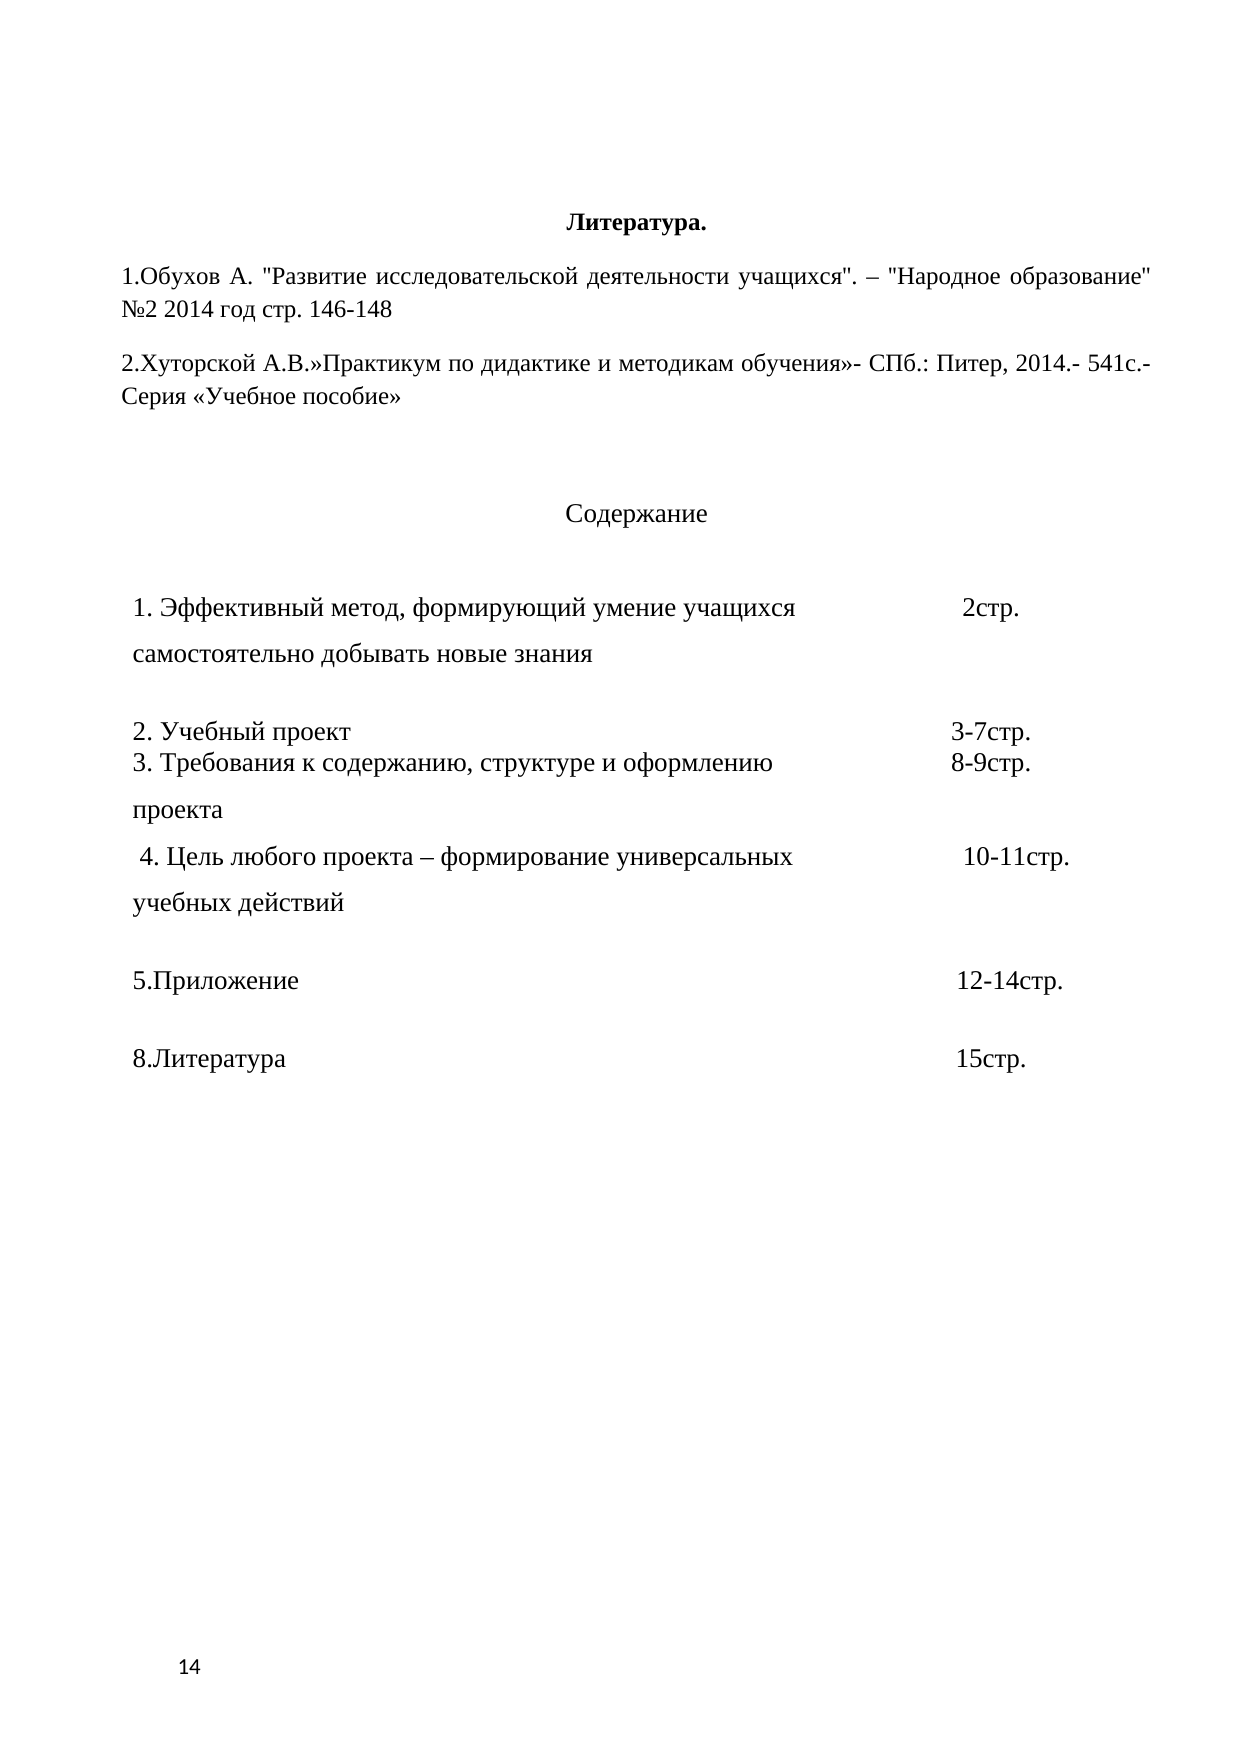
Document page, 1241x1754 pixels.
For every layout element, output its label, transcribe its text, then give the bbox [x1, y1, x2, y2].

table_header 1. Эффективный метод, формирующий умение учащихся самостоятельно добывать новые знания [121, 591, 864, 715]
table_cell 8.Литература [121, 1042, 864, 1073]
table_cell 12-14стр. [864, 964, 1118, 1042]
table_cell 2. Учебный проект [121, 715, 864, 746]
table_cell 3-7стр. [864, 715, 1118, 746]
table_header Какое место занимает проектная деятельность в реализации ФГОС нового поколения? Основное отличие нового Стандарта заключается в изменение результатов, которые мы должны получить на выходе (планируемые личностные, предметные и метапредметные результаты); Инструментом достижения данных результатов являются универсальные учебные действия (программы формирования УУД); Основным подходом формирования УУД, согласно новым Стандартам, является системно-деятельностный подход; Одним из методов (возможно наиболее эффективным) реализации данного подхода является проектная деятельность. Ответственность учителя в образовании всегда была исключительной, но в условиях введения ФГОС эта ответственность существенно возрастает. Современное информационное общество ставит перед образованием новые задачи: «не научить» на всю жизнь, а научить учиться всю жизнь. Вместо накопления знаний необходимо сегодня ориентировать учащихся на развитие способности приобретать знания и формирования умения использовать приобретённые знания на практике. Вот именно эти ключевые компетенции, как показывают результаты международного исследования образовательных достижений российских учащихся (PISA), слабо сформированы у наших школьников, а именно: проводить наблюдения, строить на их основе гипотезы, делать выводы и заключения, проверять предположения. Что необходимо нашим школьникам для успеха? Способность творчески мыслить, последовательно рассуждать и представлять свои идеи Уметь работать в команде и обладать навыками общения Определять приоритеты, планировать конкретные результаты и нести персональную ответственность за них Эффективно использовать знания реальной жизни Компьютерная грамотность Таких результатов образования невозможно достичь, используя только традиционные педагогические методы и приёмы. И учителю на помощь приходит метод проектов, интегрирующий в себе проблемный подход, исследовательские и поисковые методы обучения. Исследовательский подход в обучении не является новым педагогическим явлением. Идея его использования в образовательных учреждениях была впервые выдвинута во второй половине XVIII века. Однако более 100 лет понадобилось, чтобы она стала востребована педагогическим сообществом. Краткая историческая справка Метод проектов возник еще в 20-е годы прошлого века в США. Его называли методом проблем. Определяя суть этого метода, называли его «от души выполняемый замысел». В России метод проектов был известен еще в 1905 году. После революции метод проектов применялся в школах по личному распоряжению Н.К.Крупской. С 1919 года под руководством выдающегося русского педагога С.Т.Шацкого в Москве работала первая станция по народному образованию. В 1931г. Постановлением ЦК ВКП(б) этот метод был осужден как чуждый советской школе и не использовался вплоть до конца 80-х годов ХХ века. Родившись от идеи свободного воспитания, сегодня метод проектов становится интегрированным компонентом современной системы образования. Но суть этого метода остается прежней - стимулировать интерес учащихся к определенным проблемам, решение которых предполагает владение ( и приобретение в ходе работы) определенной суммой знаний и через проектную деятельность предполагает практическое применение имеющихся и приобретенных знаний. Этот метод позволяет реально соединять академические знания с практическим опытом их применения, что и предполагают ФГОС Главная идея метода проекта в рамках реализации ФГОС: формирование общих учебных умений (универсальных учебных действий): организационных (регулятивных), интеллектуальных (познавательных), оценочных (личностных), коммуникативных. Что такое проект? Проект – это работа, направленная на решение конкретной проблемы, на достижение оптимальным способом заранее запланированного результата. Проекты - научные, социальные, учебные. Учебный проект – это совместная учебно-познавательная, творческая или игровая деятельность учащихся- партнёров, имеющая общую цель и согласованные способы, направленная на достижение общего результата по решению какой-либо проблемы, значимой для участников проекта Проект– это пять «П» Проблема Проектирование Поиск информации Продукт Презентация Портфолио Тема проекта Тема должна быть интересна ребенку, должна его увлекать. Исследовательская работа эффективна только на добровольной основе. Название проекта должно выражать главную идею. Название проекта не должно быть сухим, только констатирующим содержание. В названии должна быть заложена какая- то тайна, проблема или вопрос. Название должно быть коротким, ёмким по содержанию, привлекательным и, по возможности, максимально индивидуальным. Типология проектов: 1) По доминирующей деятельности учащихся: -практико – ориентированные (проекты направлены на сбор информации о каком-либо предмете или явлении .Например, проведение опроса школьников для публикации в школьной газете и т.п.); -исследовательские (направлены на решение практических задач, результат выполнения проекта – конкретный полезный предмет, модель, учебное пособие и т.п.); - информационные (результатом становится создание литературных произведений, видеофильмов); - творческие (проекты предполагают подготовку какого-либо мероприятия: игры, состязания, викторины, экскурсии и т.п.), ролево – игровые (создание спектакля, сценария, игры); 2.) По продолжительности: - мини – проекты (один урок), краткосрочные ( несколько уроков), - средней продолжительности( от недели до года) , - долгосрочные (годовые) 3) По количеству участников: - индивидуальные (личностные -проект, выполняемый одним учащимся), - парные( выполняется двумя учащимися ), - групповые- проект, выполняемый группой (группами) учащихся. 4) 4) По охвату предметов: - - монопроект (монопредметный,- проект по одному учебному предмету); - межпредметный проект- проект, объединяющий несколько предметных областей, - свободный – то есть тема проекта выходит за рамки школьного обучения. 5) По форме продукта (проектный продукт) 1.Научные или учебные материалы: научный доклад, научная статья, отчёт об исследовательской экспедиции, анализ данных социологического опрос, словарь.тесты , учебное пособие 2. Публицистические материалы: настенная газета ,школьная тиражная газета,журнал, заметка, интервью, обзор и др. 3.Творческий продукт: сборник стихотворений ,литературный альманах, альбом с иллюстрациями ,картина театральная постановка (ПРИМЕРЫ) 4. Мероприятие: экскурсия, праздник, соревнование, деловая игра, викторина КВН, Что? Где? Когда? выставка, пресс-конференция, литературное кафе 5.Мультимедийный продукт: мультимедийная презентация, видеоклип ,видеофильм, гипермедиа-сочинение (озвученное сочинение, проиллюстрированное видеофрагментами, изобразительно- музыкальными материалами) компьютерная графика, веб- сай Этапы проектной деятельности: подготовительный, планирование, реализация проекта, презентация, осмысление и оценка. Этап 1. Подготовительный. Собрать различные идеи учащихся; организовать дискуссию для обсуждения выдвинутых идей; поддержать (или тактично cкорректировать) идею, получившую коллективное одобрение. Тема (что мы будем делать?) Цели (для чего мы это будем делать?) Задачи проекта (как мы это будем делать?) Проектный продукт (что должно получиться в результате?) «Мозговой штурм». Принимать все взгляды и временно отказаться от оценки и критики чужих идей; приветствуется свободный полёт фантазии, разрешается высказывать любые, даже фантастические идеи; идей должно быть много: каждого участника обсуждения просят представить максимально возможное количество идей; нужно стремиться развивать чужие идеи, достраивать, улучшать, комбинировать элементы разных идей; необходимо записывать все идеи. Этап 2. Планирование. Учитель предлагает разделиться на группы, спланировать деятельность по решению задач проекта, выбрать возможные виды продукта и формы его презентации, распределить время. Ученики разбиваются на группы, распределяют роли в группе, определяют вид проектного продукта и форму его презентации, делят работу на промежуточные этапы, определяют время работы над каждым этапом. Вопрос – Ответ. Почему выбрана эта тема проекта? Проблема проекта. Что надо сделать, чтобы решить данную проблему? Образ проектного продукта (ожидаемый результат). Если ты сделаешь такой продукт, достигнешь ли ты цели проекта и будет ли в этом случае решена проблема? Существует ли необходимая связь между проблемой, целью и проектным продуктом. Вопрос. Ответ. Всё ли у тебя есть, чтобы проделать эти шаги (информация, оборудование и прочее для проведения исследований, материалы для изготовления продукта, чего не хватает, где это найти, что ты уже умеешь делать и чему придётся научиться)? Развёрнутый план работы. Когда ты будешь осуществлять всё необходимое? Индивидуальный график проектной работы. Лист планирования Этап 3. Реализация проекта .Ученики работают в группах, собирают и обрабатывают информацию, решают возникающие вопросы и проблемы, корректируют план, оформляют документацию проекта. Учитель оказывает помощь в поиске и обработке информации, проводит индивидуальные и групповые консультации, осуществляет контроль за соблюдением сроков Этап 4. Презентация проекта. Основная задача - представить одноклассникам или специальному жюри результаты своей работы. Устное сообщение на уроке. Защита проекта. Театрализованное представление. Демонстрация видеофильма. Презентация веб-сайта и др. Этап 5. Осмысление и оценка проектаМожно ли считать проблему, над которой вы работали, решённой? Какие проблемы возникали в ходе работы? Как вы их решили? Что было самым трудным в работе над проектом? Чем ваша работа в конце проекта отличалась от вашей работы в начале проекта? Что нуждается в доработке? Чего вы до сих пор не понимаете? В чем вы стали более уверенны? Что было наиболее значительным, из того что вы узнали? При использовании метода проекта ученик… Определяет цель деятельности Открывает новые знания Экспериментирует Выбирает пути решения Активен Субъект обучения Несёт ответственность за свою деятельность Учитель… Помогает определять … Рекомендует источники информации Раскрывает возможные формы работы Содействует прогнозированию результатов Создаёт условия для активности школьника Партнёр ученика Помогает оценить полученный результат, выявить недостатки Требования к содержанию и структуре проекта Любая проектная работа должна иметь: титульный лист, оглавление, введение, основную часть, заключение; список литературы. При написании введения учащийся должен: - обосновать актуальность; - указать цель работы (в соответствии с названием темы); - привести задачи (раскрывающие пункты плана, т.е. пути достижения цели); - описать структуру работы; Объем введения должен составлять 1-2 страницы. Далее следует основная часть работы, которая делится на 2 части. 1 часть – теоретическая, включает анализ теории, в ней целесообразно дать самое общее описание рассматриваемой проблемы, определить основные положения и понятия, далее следует сосредоточиться уже на частных характеристиках описываемого объекта, опираясь на уже существующие исследования. Однако здесь можно высказать и собственные суждения относительно исследуемого объекта. Таким образом, эта часть работы имеет по преимуществу реферативный характер. Должна содержать 1-2 параграфа. В каждом из параграфов решается конкретный вопрос, имеющий значение для целого. 2 часть – практическая (исследовательская), содержит описание уже собственного материала учащегося, с привлечением лишь по необходимости данных других исследований (привлечение таких данных весьма желательно), включает анализ текущей ситуации на основе данных и/или описание выявленных проблем в рассматриваемой области, описание путей совершенствования рассматриваемого вопроса (путей решения проблем). Глава должна включать 1-2 параграфа. Необходимость разделения параграфов на подпараграфы определяется учащимся по согласованию с научным руководителем. Каждый параграф работы составляет не менее 2 страниц. В заключении дается обобщенное (суммарное) изложение идей, выявленных в результате осуществленного исследования, отмечается их новизна, выделяется то новое, что обнаружено, приводятся основные выводы по итогам проведенного исследования, результаты, которые были достигнуты. Это выводы по всей работе, а не повторение фраз, завершающих части работы. Объем заключения – 1-2 страницы. Список литературы должен содержать не менее 5 источников. В это число должны входить учебники, монографии, газетные и журнальные публикации, материалы сети Internet. Требования к оформлению проекта 1.Поля: - правое – 10 мм; - верхнее, нижнее, левое – 20 мм. 2.Размер шрифта – 14, интервал – 1,5. Разрешается использовать шрифты различной гарнитуры ТОЛЬКО для акцентирования внимания на определениях и формулах. 3.Названия глав и параграфов: - в содержании пишутся с ПРОПИСНОЙ БУКВЫ, остальные буквы – строчные. После номера раздела, подраздела (главы, параграфа) точку не ставят. Заголовок должен быть отделен от текста интервалом 10 – 15 мм. 4.Нумерация страниц – ВНИЗУ страницы по центру. Номер страницы не ставится на титульном листе и содержании, но они входят в общую нумерацию страниц, так же как и приложения. Страницы приложений нумеруются. 5.Список использованной литературы Дается строго в алфавитном порядке. Порядок оформления библиографического описания источника: фамилия автора и его инициалы - название статьи или монографии - если статья, то название сборника - место издания - издательство - год издания работы - если статья или реферат, то начальная и последняя страницы публикации, если монография, то количество страниц. Примеры: книга:  Налимов В.В. В поисках иных смыслов. - М.: Прогресс, 2017. - 280 с. статья в журнале:  Урысон Е.В. Фундаментальные способности человека и наивная «анатомия» // Вопр. языкозн. 2018. № 3. - С. 3-16. статья из сборника:  Лакофф Дж. Когнитивная семантика // Язык и интеллект: Сб./ Пер. с англ, и нем. - М.: Прогресс, 2018. - С. 143-184. Порядок расположения источников: книги и статьи по алфавиту, учебники, монографии; газетные и журнальные публикации; Интернет-сайты Примерная схема защиты проекта Рекомендуется составлять сценарий защиты. Примерная схема защиты может выглядеть так: 1. Постановка проблемы, ее актуальность. 2. Высказывание гипотезы, аргументация ее положений. 3. Основная часть. Этапы работы над проектом, полученные результаты, их краткий анализ. 4. Выводы. Результаты рефлексивной оценки проекта. 5. Ответы на вопросы других групп (дискуссия). Для защиты должны быть расписаны роли участников проекта (сценарист, докладчик, оформитель, содокладчик, демонстратор, ассистент), определен перечень материалов для защиты (папка работы над проектом (дизайн-папка), рисунки, схемы, плакаты, видеофильм, мультимедийные средства и т.д). Цель любого проекта – формирование универсальных учебных действий Личностные УУД Регулятивные УУД: целеполагание; планирование; прогнозирование контроль в форме сличения способа действия и его результата с заданным эталоном с целью обнаружения отклонений от него; коррекция – внесение необходимых дополнений и корректив в план и способ действия в случае расхождения ожидаемого результата действия и его реального продукта; оценка – выделение и осознание учащимся того, что уже усвоено и что еще подлежит усвоению, оценивание качества и уровня усвоения; саморегуляция как способность к мобилизации сил и энергии; способность к волевому усилию – выбору в ситуации мотивационного конфликта и к преодолению препятствий. Познавательные УУД Коммуникативные УУД Таким образом, проектная деятельность помогает в интересной нескучной форме формировать УУД, что позволяет полноценно реализовать цели и задачи ФГОС нового поколения. Накопив опыт использования данного метода ученики смогут овладеть всеми ключевыми компетенциями школьника (коммуникативной, культуроведческой, информационной, языковой, исследовательской), что позволит им не только успешно выдержать выпускные испытания, но и стать востребованными специалистами, занять достойное место в обществе. Проектную деятельность ведут не только ученики, но и учителя. По сути, весь труд учителя – это ежедневное проектирование. Наша работа имеет конкретную цель. Мы ставим цели, задачи, ищем информацию, обрабатываем ее, представляем итоги публично. Так, план урока на современном языке часто звучит «проект урока» Притча Джорджа Риверса «Школа для животных» Однажды, животные решили, что должны совершить что-нибудь героическое, чтобы достойно решать проблемы "нового мира". И они организовали школу. Они составили программу занятий, которая состояла из бега, лазанья, плавания и полета. Чтобы было легче контролировать выполнение программы, она была одинаковой для всех животных. Утка отлично преуспевала в плавании, даже лучше своего наставника, но у нее были посредственные оценки за полет и еще хуже - за бег. Поскольку она так медленно бегала, ей приходилось оставаться после уроков и отказываться от плавания, чтобы учиться бегу. От этого ее бедные лапки совсем ослабли, так что она и плавать стала неважно. Кролик сначала был лучшим в классе по бегу, но у него случился нервный срыв из-за того, что нужно было так много наверстывать в плавании. Белка была отличницей по лазанью, но вскоре у нее начались неприятности на занятиях по полету, где учитель заставлял ее взлетать с земли, а не спускаться с верхушки дерева. Орел вообще оказался трудным учеником, и его постоянно строго наказывали. На занятиях по лазанью он первым добирался до вершины дерева, но упорно делал это по-своему. В конце года аномальный лось, который умел отлично плавать, а также бегал, лазал и немного летал, получил самые высокие средние оценки и выступал на выпускном вечере от имени своего класса. Луговые собачки не стали ходить в школу, потому что администрация не включила в программу рытье нор. Они научили своих детей охотиться позднее, объединившись с лесными сурками и сусликами, создали преуспевающую частную школу. Есть ли у этой басни мораль? Беда и одновременно вина устроителей этой школы в том, что они не удосужились учесть индивидуальные особенности своих подопечных, забыв о том, что рожденный ползать летать не может. Оптимальный выход - это создание системы вариативного образования. Совместима ли она с образовательными стандартами? Да, если понимать под стандартом необходимый каждой живой особи минимум, обеспечивающий ей двигательную активность, а в человеческом варианте еще интеллектуальное развитие и нравственный рост личности. Трудности отбора такого минимального содержания образования очевидны, но преодолимы. Есть большая вероятность, что при наличии новых образовательных стандартов, мы сможем обеспечить орлиный полет одаренного математика и стремительный заплыв в океане гуманитарных знаний утенку, который со временем может преобразиться в прекрасного белого лебедя филологии. Давайте сделаем вывод В наших руках то, как мы сможем развить все задатки, данные нашим ученикам, и они достигнут соответственных высот или они останутся нераскрытыми Приложения Памятка для учителя. Работа по исследованию метода проектов должна быть целенаправленной и систематичной. Работа должна быть личностно значимой, важной для школьника. Необходимо помогать учащемуся, видеть смысл их проектной деятельности, видеть возможность реализации своих возможностей, способ саморазвития и самосовершенствования. Учитель должен создать среду, атмосферу для проектной деятельности, поддерживать интерес к этой деятельности, ситуацию успеха. Создать психологический комфорт: а) дети не должны бояться совершить ошибку; б) не подавлять желание, а поддерживать и направлять; в) дать возможность раскрыться, поверить в себя каждому ученику. Учитель должен быть примером для детей. Он должен показывать свое стремление ко всему новому, желание познавать мир. Необходим учет возрастных особенностей и педагогических условий при проектной деятельности. Проект должен быть интересным, посильным, полезным. В начальной школе должен преобладать индивидуальный проект, когда ребенок преодолевает все ступени сам. Памятка для родителей. Покажите пример детям в своем стремлении к новому, неизвестному, к стремлению решать различные проблемы, задачи с удовольствием, радостью. Привлекайте детей к совместному решению информационных проблем взрослых, а затем и проблем детей. Присматривайтесь, прислушивайтесь к детям. Не оставляйте их вопросы без внимания. Помогайте детям осваивать новые знания, но не старайтесь все сделать за них. Меньше наставлений, прямых инструкций. Не сдерживайте инициативу. Не ленитесь и не бойтесь потратить время на работу с ребенком в библиотеке, дома с книгой. Не раздражайтесь. Никаких отрицательных суждений, если что-то не получается. Учите доводить дело до конца. Особое внимание в начальной школе требует завершающий этап проектной деятельности – презентация (защита) проекта. Правила презентации для ученика: Установи спокойное, размеренное дыхание – это успокаивает. Найди удобное положение тела и место для рук. Спокойно посмотри на слушателей. Назови тему. Заинтересуй слушателей выступлением. Говори свободно. Следи за жестами и мимикой. Подчеркивай самые важные мысли в своей работе, меняя тон голоса. Тон делает музыку выступления. Делай паузы, чтобы слушатели смогли осмыслить то, что услышали. Логично закончи свое выступление. Памятка для учителя по подготовке к презентации. Помогите ученикам произвести самооценку проекта: Почему начали работу над проектом? Решили ли вы проблему? Как оценили вашу работу люди, столкнувшиеся с работой? Что не доделано, а может быть можно изменить. Помогите оценить процесс проектирования. Помогите ученику подготовить проект к презентации. Разработать план выступления. Не следует из презентации делать спектакль, это отвлекает от сути. Оценка проекта должна носить стимулирующий характер. Не следует превращать презентацию проектов в соревнование. Лучше выделить номинации. Плюсы и минусы метода проектов в школе Плюсы проектной деятельности: + навыки самообразования и самоконтроля; + моделируется реальная технологическая цепочка: задача-результат; + навыки групповой деятельности; + индивидуальный подход; + интерес к познавательной деятельности Минусы проектной деятельности: - возрастает нагрузка на учителя; - ученик часто попадает в стрессовую ситуацию (переоценка возможностей, технические накладки); - психологические коммуникативные проблемы; - проблема субъективной оценки. Правила оформления мультимедийной презентации 1. Рекомендуется выдерживать презентацию в едином стиле. 2. Заголовки, размер шрифтов и элементы оформления на всех слайдах должны быть идентичными. 3. Не помещайте на слайд слишком много объектов. 4. Не рекомендуется использовать на одном слайде более трёх различных шрифтов. 5. Используйте минимально возможное количество цветов, чтобы текст лучше читался. 6. При создании фонов старайтесь избегать стандартных текстур и «растягивание» картинок на весь слайд. 7. Осторожно работайте со звуковыми объектами. Их применение должно быть обосновано. 8. Пользуйтесь готовыми шаблонами для деловых презентаций и макетом «Пустой слайд» для презентаций творческого характера. 9. При работе с презентацией не повторяйте то, что написано на слайде, комментируйте и расшифровывайте информацию. Муниципальное общеобразовательное учреждение Борисоглебская средняя общеобразовательная школа №1» Проектно-исследовательская работа (название работы) Выполнил: (фамилия, имя), учащийся(щаяся) 10 класса Руководитель: ., учитель ……….. Борисоглебский 20.. Литература. 1.Обухов А. ''Развитие исследовательской деятельности учащихся''. – ''Народное образование'' №2 2014 год стр. 146-148 2.Хуторской А.В.»Практикум по дидактике и методикам обучения»- СПб.: Питер, 2014.- 541с.- Серия «Учебное пособие» Содержание [118, 118, 1155, 1518]
table_cell 5.Приложение [121, 964, 864, 1042]
table_cell 3. Требования к содержанию, структуре и оформлению проекта 4. Цель любого проекта – формирование универсальных учебных действий [121, 746, 864, 964]
table_header 2стр. [864, 591, 1118, 715]
table_cell 8-9стр. 10-11стр. [864, 746, 1118, 964]
table_cell 15стр. [864, 1042, 1118, 1073]
